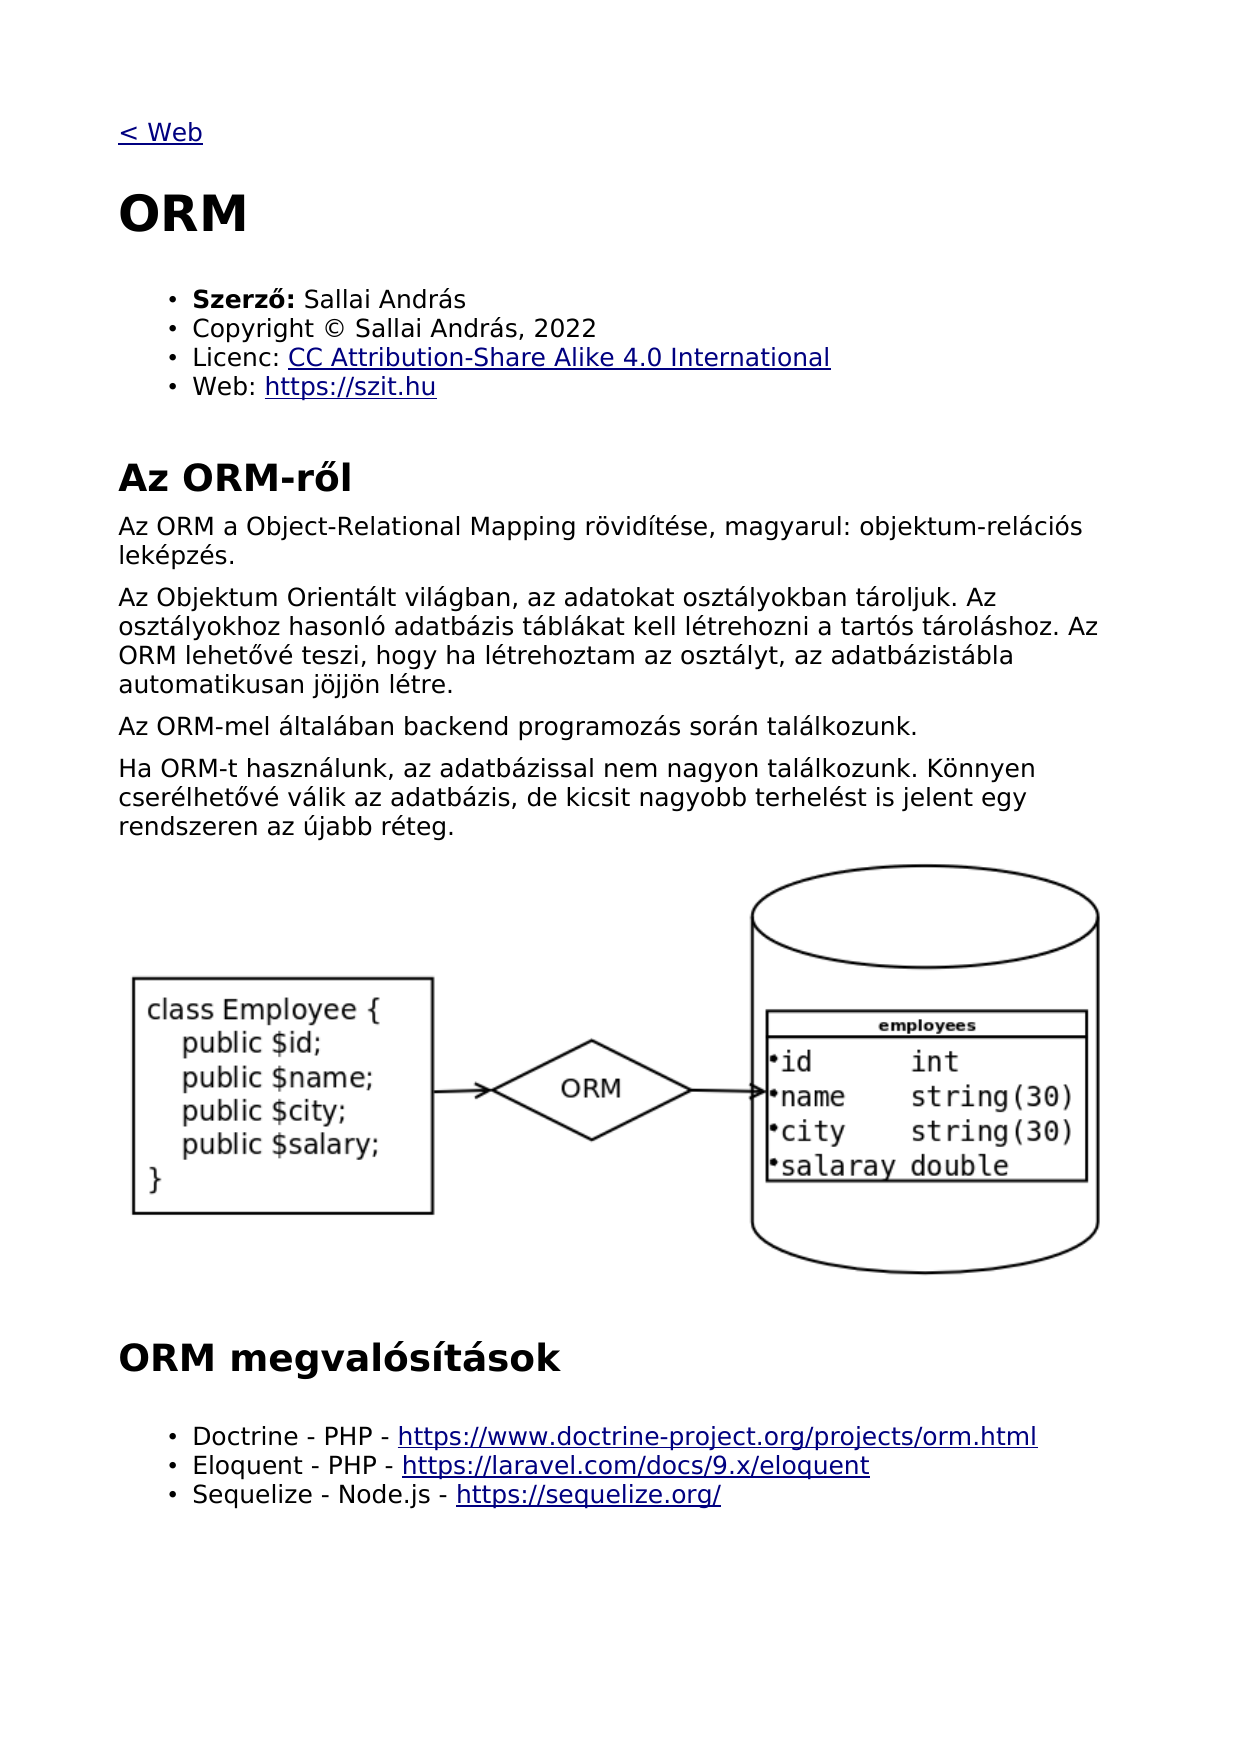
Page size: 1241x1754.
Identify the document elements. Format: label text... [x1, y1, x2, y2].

list Licenc: CC Attribution-Share Alike 4.0 International [177, 343, 1122, 372]
picture [118, 853, 1123, 1299]
list Sequelize - Node.js - https://sequelize.org/ [177, 1480, 1122, 1509]
list Copyright © Sallai András, 2022 [177, 314, 1122, 343]
list Doctrine - PHP - https://www.doctrine-project.org/projects/orm.html [177, 1422, 1122, 1451]
list Eloquent - PHP - https://laravel.com/docs/9.x/eloquent [177, 1451, 1122, 1480]
list Web: https://szit.hu [177, 372, 1122, 402]
text Az ORM a Object-Relational Mapping rövidítése, magyarul: objektum-relációs leképzés. [118, 512, 1122, 571]
subtitle ORM megvalósítások [118, 1336, 1122, 1380]
list Szerző: Sallai András [177, 285, 1122, 314]
text Az Objektum Orientált világban, az adatokat osztályokban tároljuk. Az osztályokhoz hasonló adatbázis táblákat kell létrehozni a tartós tároláshoz. Az ORM lehetővé teszi, hogy ha létrehoztam az osztályt, az adatbázistábla automatikusan jöjjön létre. [118, 583, 1122, 700]
text Ha ORM-t használunk, az adatbázissal nem nagyon találkozunk. Könnyen cserélhetővé válik az adatbázis, de kicsit nagyobb terhelést is jelent egy rendszeren az újabb réteg. [118, 754, 1122, 841]
subtitle ORM [118, 185, 1122, 243]
subtitle Az ORM-ről [118, 456, 1122, 500]
text Az ORM-mel általában backend programozás során találkozunk. [118, 712, 1122, 741]
text < Web [118, 118, 1122, 147]
